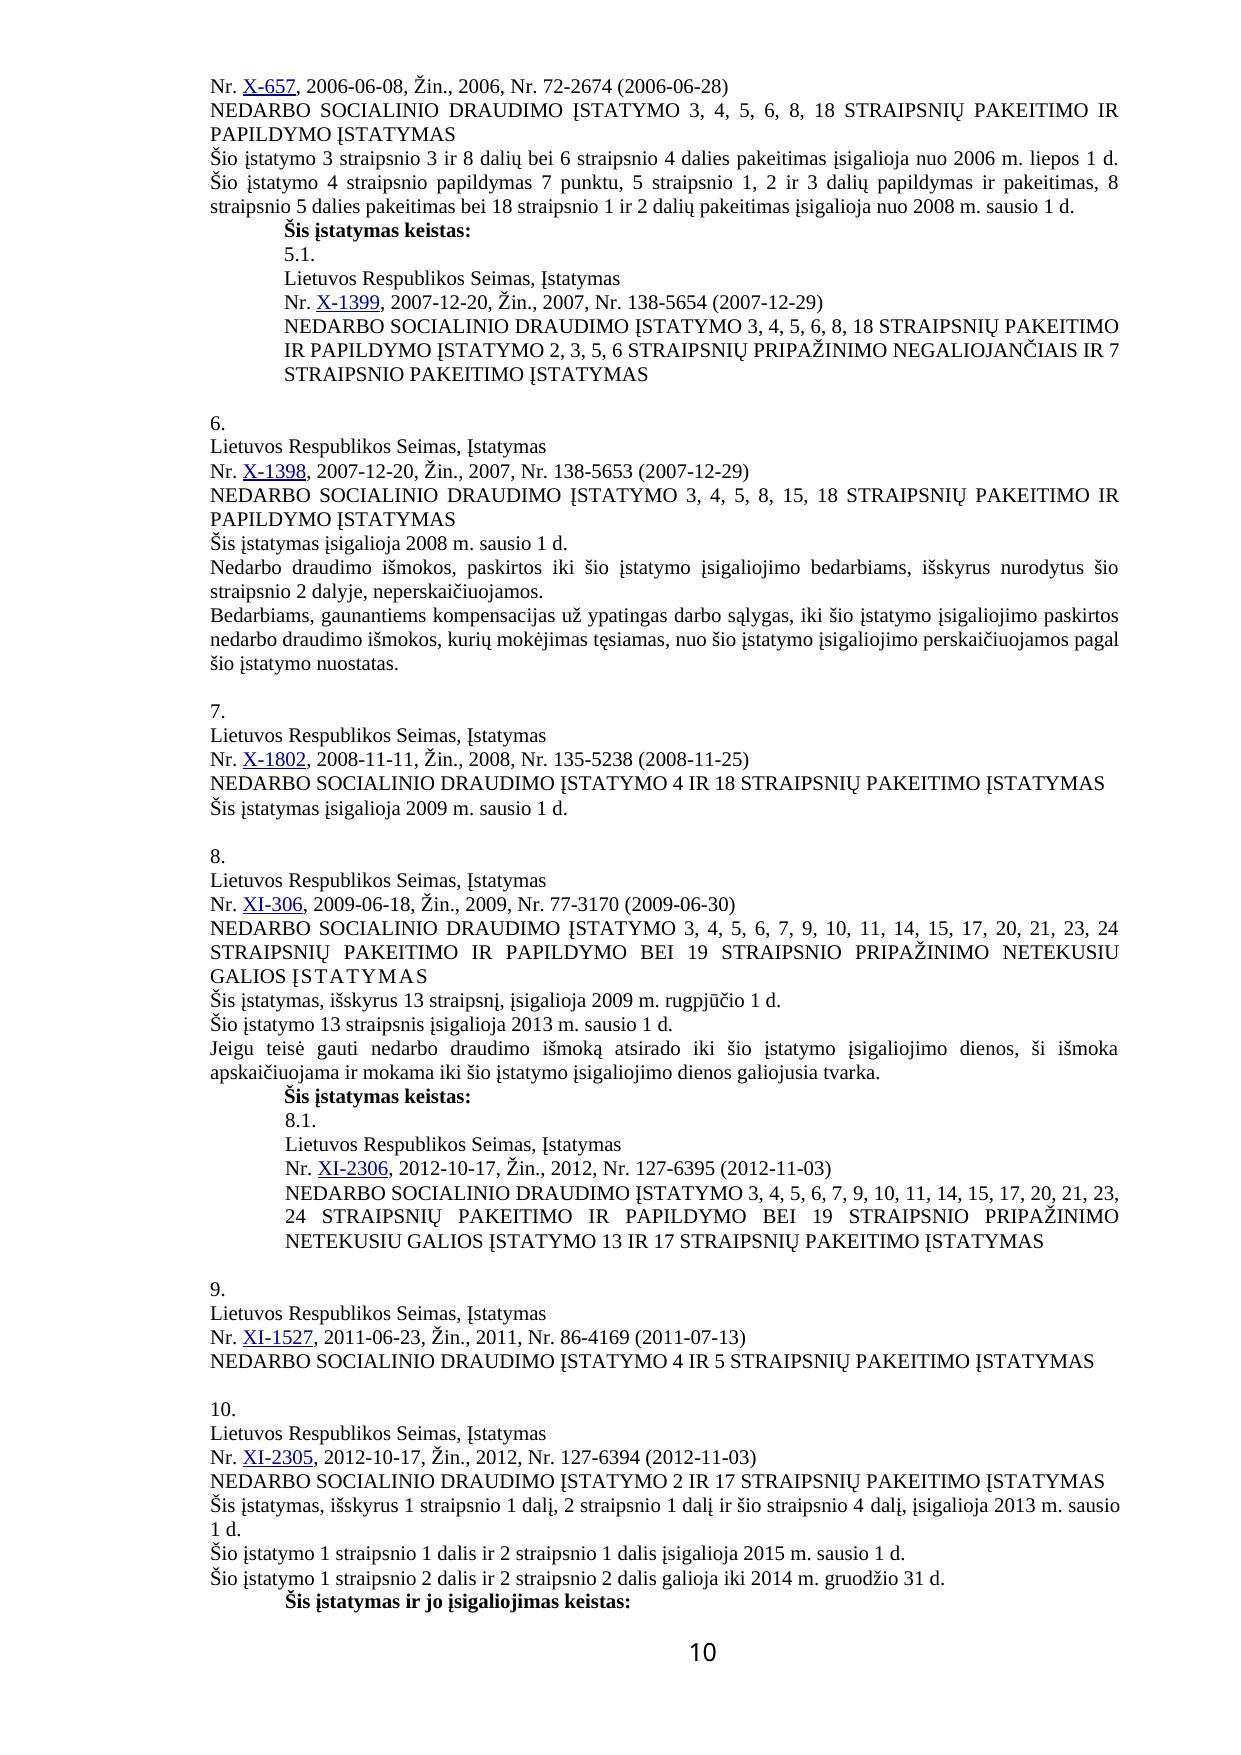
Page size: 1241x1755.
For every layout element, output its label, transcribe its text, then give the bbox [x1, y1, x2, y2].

text Lietuvos Respublikos Seimas, Įstatymas [210, 1301, 1120, 1325]
text NEDARBO SOCIALINIO DRAUDIMO ĮSTATYMO 3, 4, 5, 6, 7, 9, 10, 11, 14, 15, 17, 20, 21, 23, 24 STRAIPSNIŲ PAKEITIMO IR PAPILDYMO BEI 19 STRAIPSNIO PRIPAŽINIMO NETEKUSIU GALIOS ĮSTATYMAS [210, 916, 1120, 988]
text 8.1. [285, 1108, 1120, 1132]
text Nr. XI-2305, 2012-10-17, Žin., 2012, Nr. 127-6394 (2012-11-03) [210, 1445, 1120, 1469]
text Šis įstatymas, išskyrus 1 straipsnio 1 dalį, 2 straipsnio 1 dalį ir šio straipsnio 4 dalį, įsigalioja 2013 m. sausio 1 d. [210, 1493, 1120, 1541]
text Nr. XI-2306, 2012-10-17, Žin., 2012, Nr. 127-6395 (2012-11-03) [285, 1156, 1120, 1180]
text NEDARBO SOCIALINIO DRAUDIMO ĮSTATYMO 3, 4, 5, 6, 7, 9, 10, 11, 14, 15, 17, 20, 21, 23, 24 STRAIPSNIŲ PAKEITIMO IR PAPILDYMO BEI 19 STRAIPSNIO PRIPAŽINIMO NETEKUSIU GALIOS ĮSTATYMO 13 IR 17 STRAIPSNIŲ PAKEITIMO ĮSTATYMAS [285, 1180, 1120, 1253]
text Šis įstatymas keistas: [210, 1084, 1120, 1108]
text Šis įstatymas įsigalioja 2009 m. sausio 1 d. [210, 795, 1120, 819]
text NEDARBO SOCIALINIO DRAUDIMO ĮSTATYMO 3, 4, 5, 6, 8, 18 STRAIPSNIŲ PAKEITIMO IR PAPILDYMO ĮSTATYMO 2, 3, 5, 6 STRAIPSNIŲ PRIPAŽINIMO NEGALIOJANČIAIS IR 7 STRAIPSNIO PAKEITIMO ĮSTATYMAS [284, 314, 1120, 386]
text Šio įstatymo 1 straipsnio 2 dalis ir 2 straipsnio 2 dalis galioja iki 2014 m. gruodžio 31 d. [210, 1565, 1120, 1589]
text Šio įstatymo 3 straipsnio 3 ir 8 dalių bei 6 straipsnio 4 dalies pakeitimas įsigalioja nuo 2006 m. liepos 1 d. Šio įstatymo 4 straipsnio papildymas 7 punktu, 5 straipsnio 1, 2 ir 3 dalių papildymas ir pakeitimas, 8 straipsnio 5 dalies pakeitimas bei 18 straipsnio 1 ir 2 dalių pakeitimas įsigalioja nuo 2008 m. sausio 1 d. [210, 146, 1120, 218]
text Lietuvos Respublikos Seimas, Įstatymas [210, 723, 1120, 747]
text Nedarbo draudimo išmokos, paskirtos iki šio įstatymo įsigaliojimo bedarbiams, išskyrus nurodytus šio straipsnio 2 dalyje, neperskaičiuojamos. [210, 555, 1120, 603]
text 5.1. [210, 242, 1120, 266]
text Šio įstatymo 13 straipsnis įsigalioja 2013 m. sausio 1 d. [210, 1012, 1120, 1036]
text 7. [210, 699, 1120, 723]
text Jeigu teisė gauti nedarbo draudimo išmoką atsirado iki šio įstatymo įsigaliojimo dienos, ši išmoka apskaičiuojama ir mokama iki šio įstatymo įsigaliojimo dienos galiojusia tvarka. [210, 1036, 1120, 1084]
text 9. [210, 1277, 1120, 1301]
text Šis įstatymas ir jo įsigaliojimas keistas: [210, 1589, 1120, 1613]
text Šis įstatymas, išskyrus 13 straipsnį, įsigalioja 2009 m. rugpjūčio 1 d. [210, 988, 1120, 1012]
text Šio įstatymo 1 straipsnio 1 dalis ir 2 straipsnio 1 dalis įsigalioja 2015 m. sausio 1 d. [210, 1541, 1120, 1565]
text Nr. X-1398, 2007-12-20, Žin., 2007, Nr. 138-5653 (2007-12-29) [210, 458, 1120, 483]
text Lietuvos Respublikos Seimas, Įstatymas [210, 868, 1120, 892]
text NEDARBO SOCIALINIO DRAUDIMO ĮSTATYMO 3, 4, 5, 8, 15, 18 STRAIPSNIŲ PAKEITIMO IR PAPILDYMO ĮSTATYMAS [210, 483, 1120, 531]
text NEDARBO SOCIALINIO DRAUDIMO ĮSTATYMO 3, 4, 5, 6, 8, 18 STRAIPSNIŲ PAKEITIMO IR PAPILDYMO ĮSTATYMAS [210, 98, 1120, 146]
text NEDARBO SOCIALINIO DRAUDIMO ĮSTATYMO 4 IR 18 STRAIPSNIŲ PAKEITIMO ĮSTATYMAS [210, 771, 1120, 795]
text Bedarbiams, gaunantiems kompensacijas už ypatingas darbo sąlygas, iki šio įstatymo įsigaliojimo paskirtos nedarbo draudimo išmokos, kurių mokėjimas tęsiamas, nuo šio įstatymo įsigaliojimo perskaičiuojamos pagal šio įstatymo nuostatas. [210, 603, 1120, 675]
text Lietuvos Respublikos Seimas, Įstatymas [210, 266, 1120, 290]
text Lietuvos Respublikos Seimas, Įstatymas [285, 1132, 1120, 1156]
text Nr. X-1802, 2008-11-11, Žin., 2008, Nr. 135-5238 (2008-11-25) [210, 747, 1120, 771]
text 8. [210, 843, 1120, 868]
text Nr. XI-1527, 2011-06-23, Žin., 2011, Nr. 86-4169 (2011-07-13) [210, 1325, 1120, 1349]
text NEDARBO SOCIALINIO DRAUDIMO ĮSTATYMO 4 IR 5 STRAIPSNIŲ PAKEITIMO ĮSTATYMAS [210, 1349, 1120, 1373]
text Nr. XI-306, 2009-06-18, Žin., 2009, Nr. 77-3170 (2009-06-30) [210, 892, 1120, 916]
text 10. [210, 1397, 1120, 1421]
text Šis įstatymas keistas: [210, 218, 1120, 242]
text Nr. X-657, 2006-06-08, Žin., 2006, Nr. 72-2674 (2006-06-28) [210, 73, 1120, 98]
text Nr. X-1399, 2007-12-20, Žin., 2007, Nr. 138-5654 (2007-12-29) [210, 290, 1120, 314]
text Lietuvos Respublikos Seimas, Įstatymas [210, 434, 1120, 458]
text Lietuvos Respublikos Seimas, Įstatymas [210, 1421, 1120, 1445]
text Šis įstatymas įsigalioja 2008 m. sausio 1 d. [210, 531, 1120, 555]
text NEDARBO SOCIALINIO DRAUDIMO ĮSTATYMO 2 IR 17 STRAIPSNIŲ PAKEITIMO ĮSTATYMAS [210, 1469, 1120, 1493]
text 6. [210, 410, 1120, 434]
